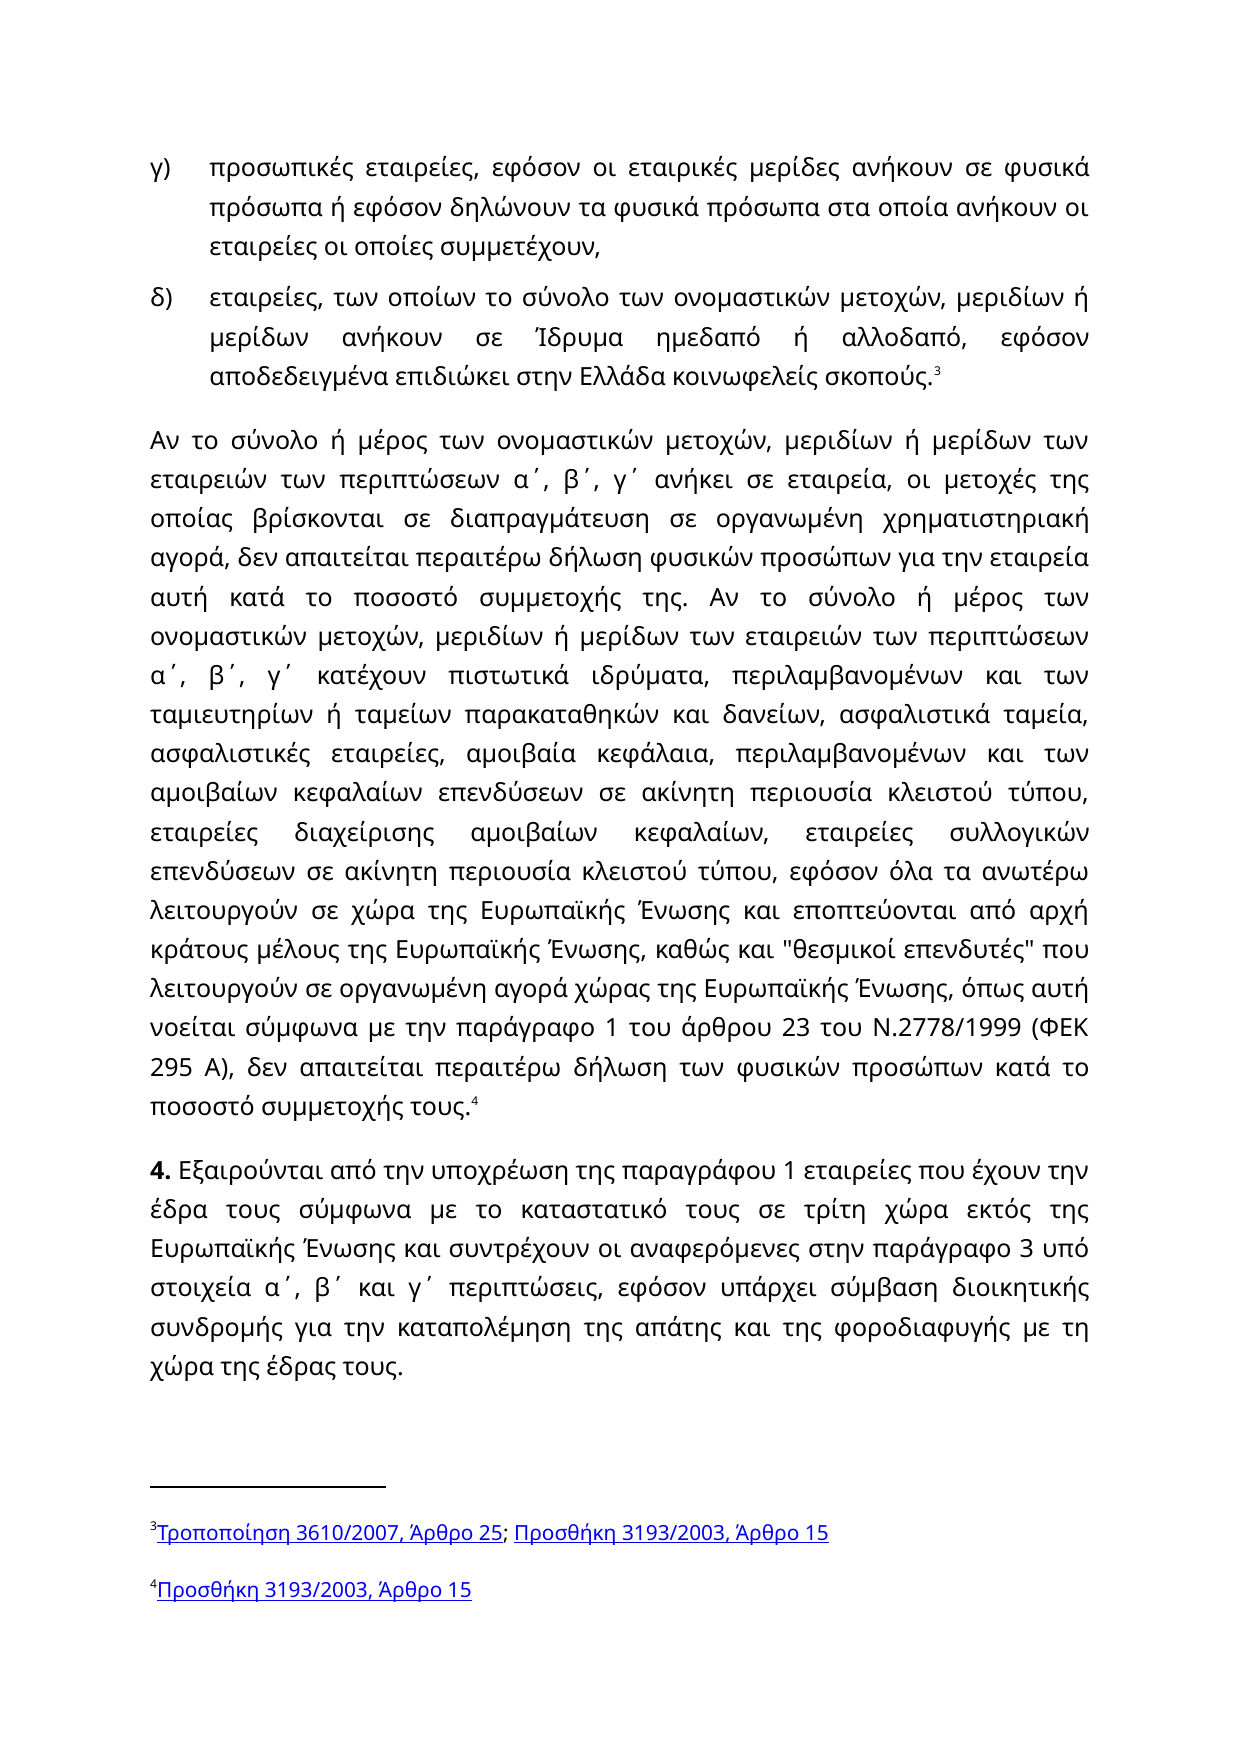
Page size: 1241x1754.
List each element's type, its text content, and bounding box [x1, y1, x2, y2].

list γ) προσωπικές εταιρείες, εφόσον οι εταιρικές μερίδες ανήκουν σε φυσικά πρόσωπα ή εφόσον δηλώνουν τα φυσικά πρόσωπα στα οποία ανήκουν οι εταιρείες οι οποίες συμμετέχουν, [150, 150, 1090, 262]
text 4. Εξαιρούνται από την υποχρέωση της παραγράφου 1 εταιρείες που έχουν την έδρα τους σύμφωνα με το καταστατικό τους σε τρίτη χώρα εκτός της Ευρωπαϊκής Ένωσης και συντρέχουν οι αναφερόμενες στην παράγραφο 3 υπό στοιχεία α΄, β΄ και γ΄ περιπτώσεις, εφόσον υπάρχει σύμβαση διοικητικής συνδρομής για την καταπολέμηση της απάτης και της φοροδιαφυγής με τη χώρα της έδρας τους. [150, 1152, 1090, 1382]
text Προσθήκη 3193/2003, Άρθρο 15 [150, 1576, 1090, 1604]
text Αν το σύνολο ή μέρος των ονομαστικών μετοχών, μεριδίων ή μερίδων των εταιρειών των περιπτώσεων α΄, β΄, γ΄ ανήκει σε εταιρεία, οι μετοχές της οποίας βρίσκονται σε διαπραγμάτευση σε οργανωμένη χρηματιστηριακή αγορά, δεν απαιτείται περαιτέρω δήλωση φυσικών προσώπων για την εταιρεία αυτή κατά το ποσοστό συμμετοχής της. Αν το σύνολο ή μέρος των ονομαστικών μετοχών, μεριδίων ή μερίδων των εταιρειών των περιπτώσεων α΄, β΄, γ΄ κατέχουν πιστωτικά ιδρύματα, περιλαμβανομένων και των ταμιευτηρίων ή ταμείων παρακαταθηκών και δανείων, ασφαλιστικά ταμεία, ασφαλιστικές εταιρείες, αμοιβαία κεφάλαια, περιλαμβανομένων και των αμοιβαίων κεφαλαίων επενδύσεων σε ακίνητη περιουσία κλειστού τύπου, εταιρείες διαχείρισης αμοιβαίων κεφαλαίων, εταιρείες συλλογικών επενδύσεων σε ακίνητη περιουσία κλειστού τύπου, εφόσον όλα τα ανωτέρω λειτουργούν σε χώρα της Ευρωπαϊκής Ένωσης και εποπτεύονται από αρχή κράτους μέλους της Ευρωπαϊκής Ένωσης, καθώς και "θεσμικοί επενδυτές" που λειτουργούν σε οργανωμένη αγορά χώρας της Ευρωπαϊκής Ένωσης, όπως αυτή νοείται σύμφωνα με την παράγραφο 1 του άρθρου 23 του Ν.2778/1999 (ΦΕΚ 295 Α), δεν απαιτείται περαιτέρω δήλωση των φυσικών προσώπων κατά το ποσοστό συμμετοχής τους. [150, 422, 1090, 1122]
text Τροποποίηση 3610/2007, Άρθρο 25; Προσθήκη 3193/2003, Άρθρο 15 [150, 1518, 1090, 1546]
list δ) εταιρείες, των οποίων το σύνολο των ονομαστικών μετοχών, μεριδίων ή μερίδων ανήκουν σε Ίδρυμα ημεδαπό ή αλλοδαπό, εφόσον αποδεδειγμένα επιδιώκει στην Ελλάδα κοινωφελείς σκοπούς. [150, 280, 1090, 392]
